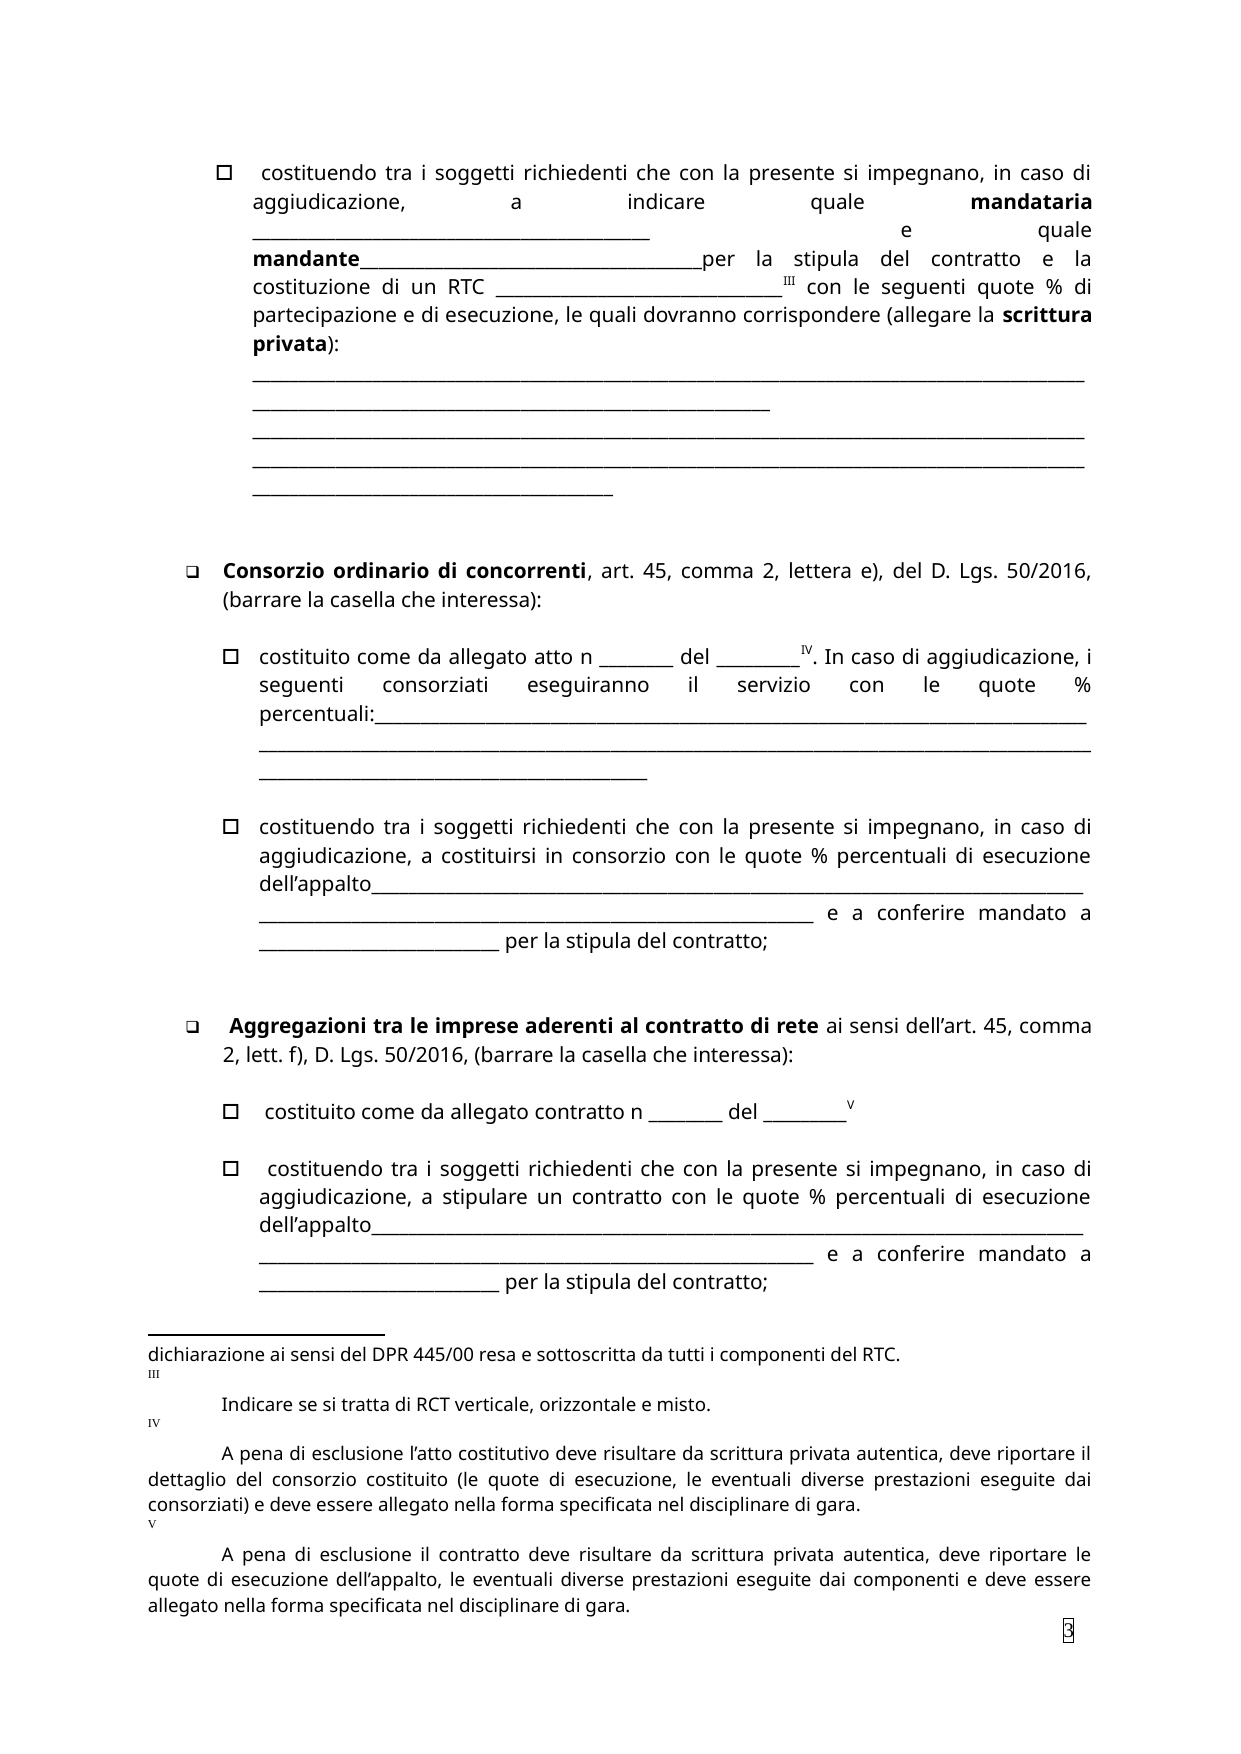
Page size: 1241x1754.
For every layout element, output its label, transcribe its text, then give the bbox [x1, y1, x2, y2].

text ___________________________________________________________________________________________________________________________________________________________________________________________________________________________ [252, 414, 1092, 499]
list ⁯ costituendo tra i soggetti richiedenti che con la presente si impegnano, in caso di aggiudicazione, a indicare quale mandataria ___________________________________________ e quale mandante_____________________________________per la stipula del contratto e la costituzione di un RTC _______________________________ con le seguenti quote % di partecipazione e di esecuzione, le quali dovranno corrispondere (allegare la scrittura privata): __________________________________________________________________________________________________________________________________________________ [215, 158, 1092, 414]
list dichiarazione ai sensi del DPR 445/00 resa e sottoscritta da tutti i componenti del RTC. [148, 1341, 1092, 1367]
list Indicare se si tratta di RCT verticale, orizzontale e misto. [148, 1391, 1092, 1417]
list A pena di esclusione il contratto deve risultare da scrittura privata autentica, deve riportare le quote di esecuzione dell’appalto, le eventuali diverse prestazioni eseguite dai componenti e deve essere allegato nella forma specificata nel disciplinare di gara. [148, 1541, 1092, 1618]
list ⁯ costituendo tra i soggetti richiedenti che con la presente si impegnano, in caso di aggiudicazione, a stipulare un contratto con le quote % percentuali di esecuzione dell’appalto_________________________________________________________________________________________________________________________________________ e a conferire mandato a __________________________ per la stipula del contratto; [221, 1154, 1092, 1296]
list ⁯costituito come da allegato atto n ________ del _________. In caso di aggiudicazione, i seguenti consorziati eseguiranno il servizio con le quote % percentuali:_________________________________________________________________________________________________________________________________________________________________________________________________________________ [221, 642, 1092, 784]
list costituendo tra i soggetti richiedenti che con la presente si impegnano, in caso di aggiudicazione, a costituirsi in consorzio con le quote % percentuali di esecuzione dell’appalto_________________________________________________________________________________________________________________________________________ e a conferire mandato a __________________________ per la stipula del contratto; [221, 812, 1092, 954]
list ⁯ Aggregazioni tra le imprese aderenti al contratto di rete ai sensi dell’art. 45, comma 2, lett. f), D. Lgs. 50/2016, (barrare la casella che interessa): [185, 1011, 1092, 1068]
list ⁯ costituito come da allegato contratto n ________ del _________ [221, 1097, 1092, 1125]
list ⁯Consorzio ordinario di concorrenti, art. 45, comma 2, lettera e), del D. Lgs. 50/2016, (barrare la casella che interessa): [185, 556, 1092, 613]
list A pena di esclusione l’atto costitutivo deve risultare da scrittura privata autentica, deve riportare il dettaglio del consorzio costituito (le quote di esecuzione, le eventuali diverse prestazioni eseguite dai consorziati) e deve essere allegato nella forma specificata nel disciplinare di gara. [148, 1441, 1092, 1517]
